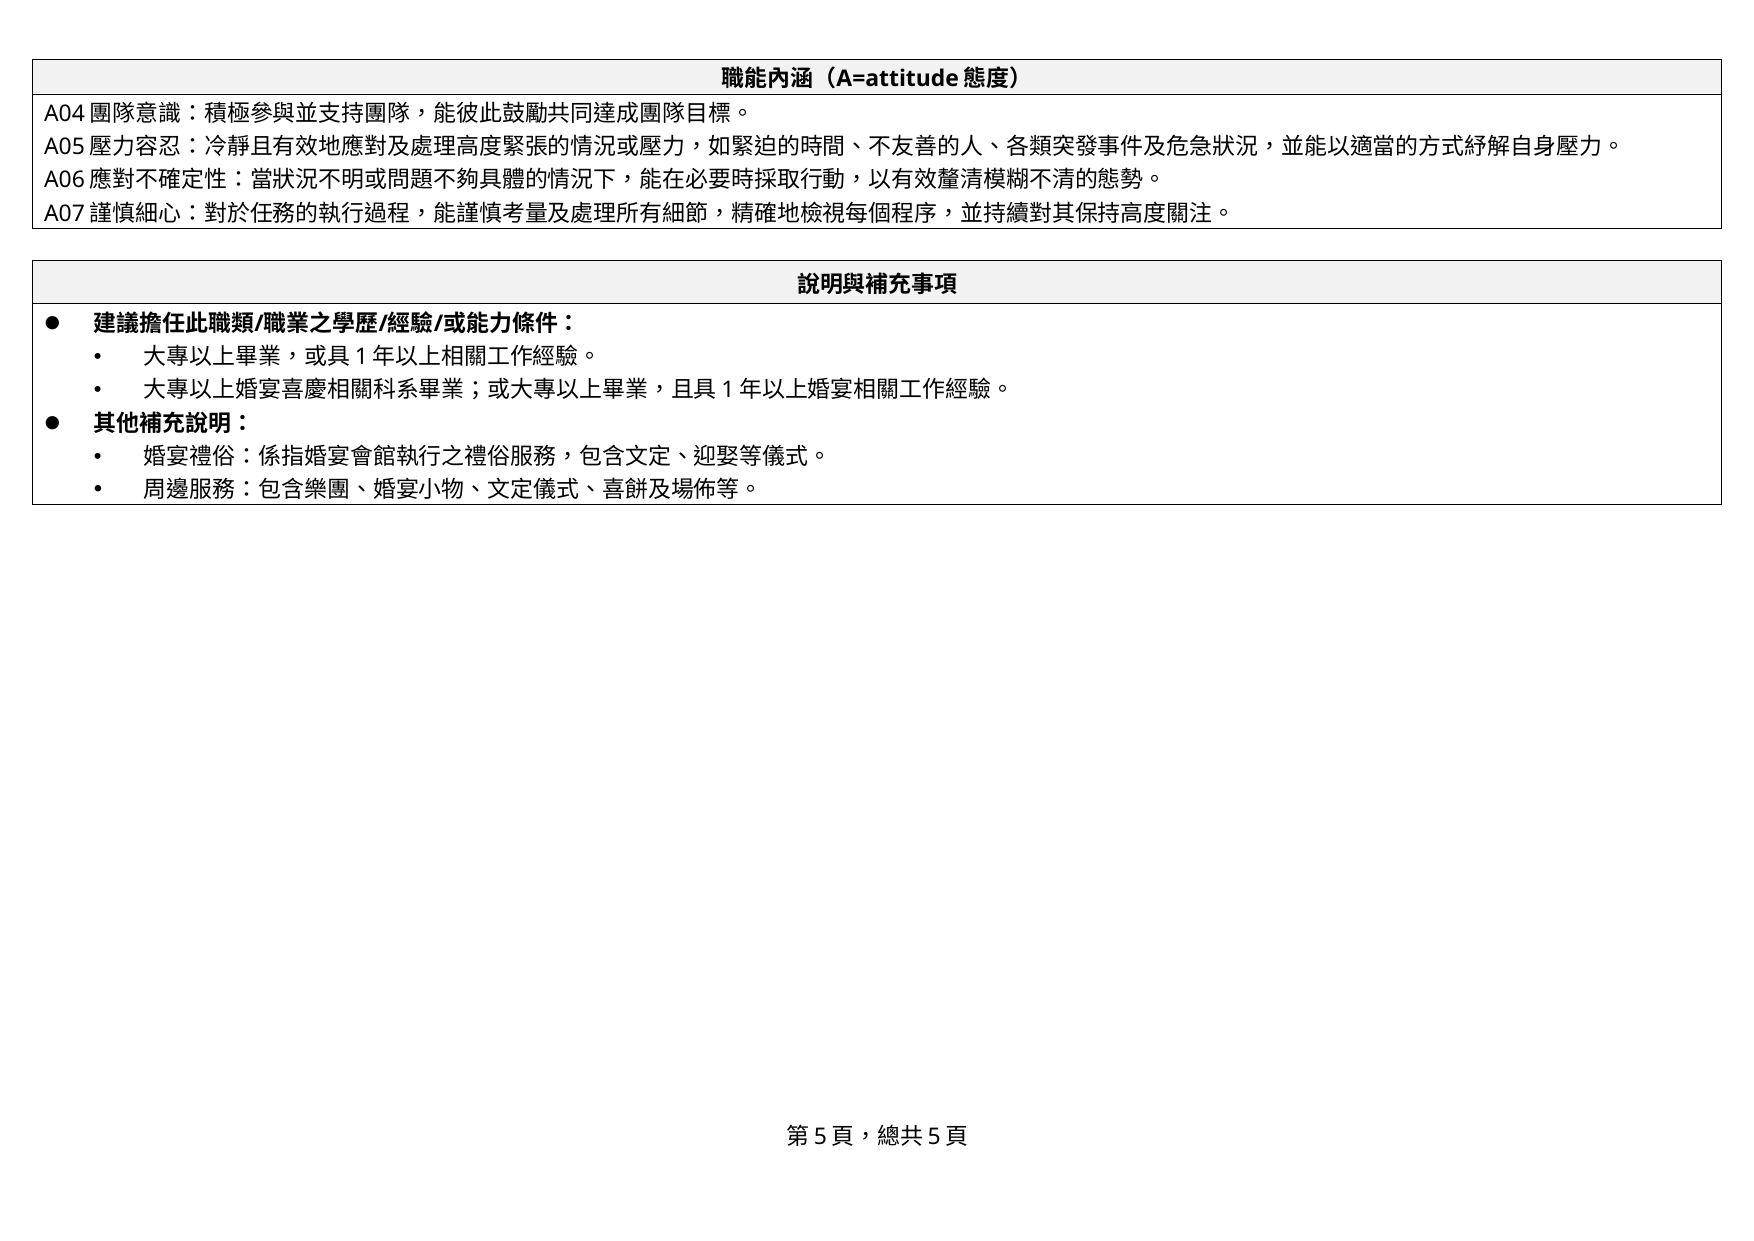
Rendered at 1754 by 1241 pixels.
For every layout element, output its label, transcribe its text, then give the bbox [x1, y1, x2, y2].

table_header 說明與補充事項 [33, 261, 1721, 303]
table_header 職能內涵（A=attitude態度） [33, 60, 1721, 93]
table_cell A04團隊意識：積極參與並支持團隊，能彼此鼓勵共同達成團隊目標。 A05壓力容忍：冷靜且有效地應對及處理高度緊張的情況或壓力，如緊迫的時間、不友善的人、各類突發事件及危急狀況，並能以適當的方式紓解自身壓力。 A06應對不確定性：當狀況不明或問題不夠具體的情況下，能在必要時採取行動，以有效釐清模糊不清的態勢。 A07謹慎細心：對於任務的執行過程，能謹慎考量及處理所有細節，精確地檢視每個程序，並持續對其保持高度關注。 [33, 95, 1721, 228]
table_cell 建議擔任此職類/職業之學歷/經驗/或能力條件： 大專以上畢業，或具1年以上相關工作經驗。 大專以上婚宴喜慶相關科系畢業；或大專以上畢業，且具1年以上婚宴相關工作經驗。 其他補充說明： 婚宴禮俗：係指婚宴會館執行之禮俗服務，包含文定、迎娶等儀式。 周邊服務：包含樂團、婚宴小物、文定儀式、喜餅及場佈等。 [33, 304, 1721, 504]
